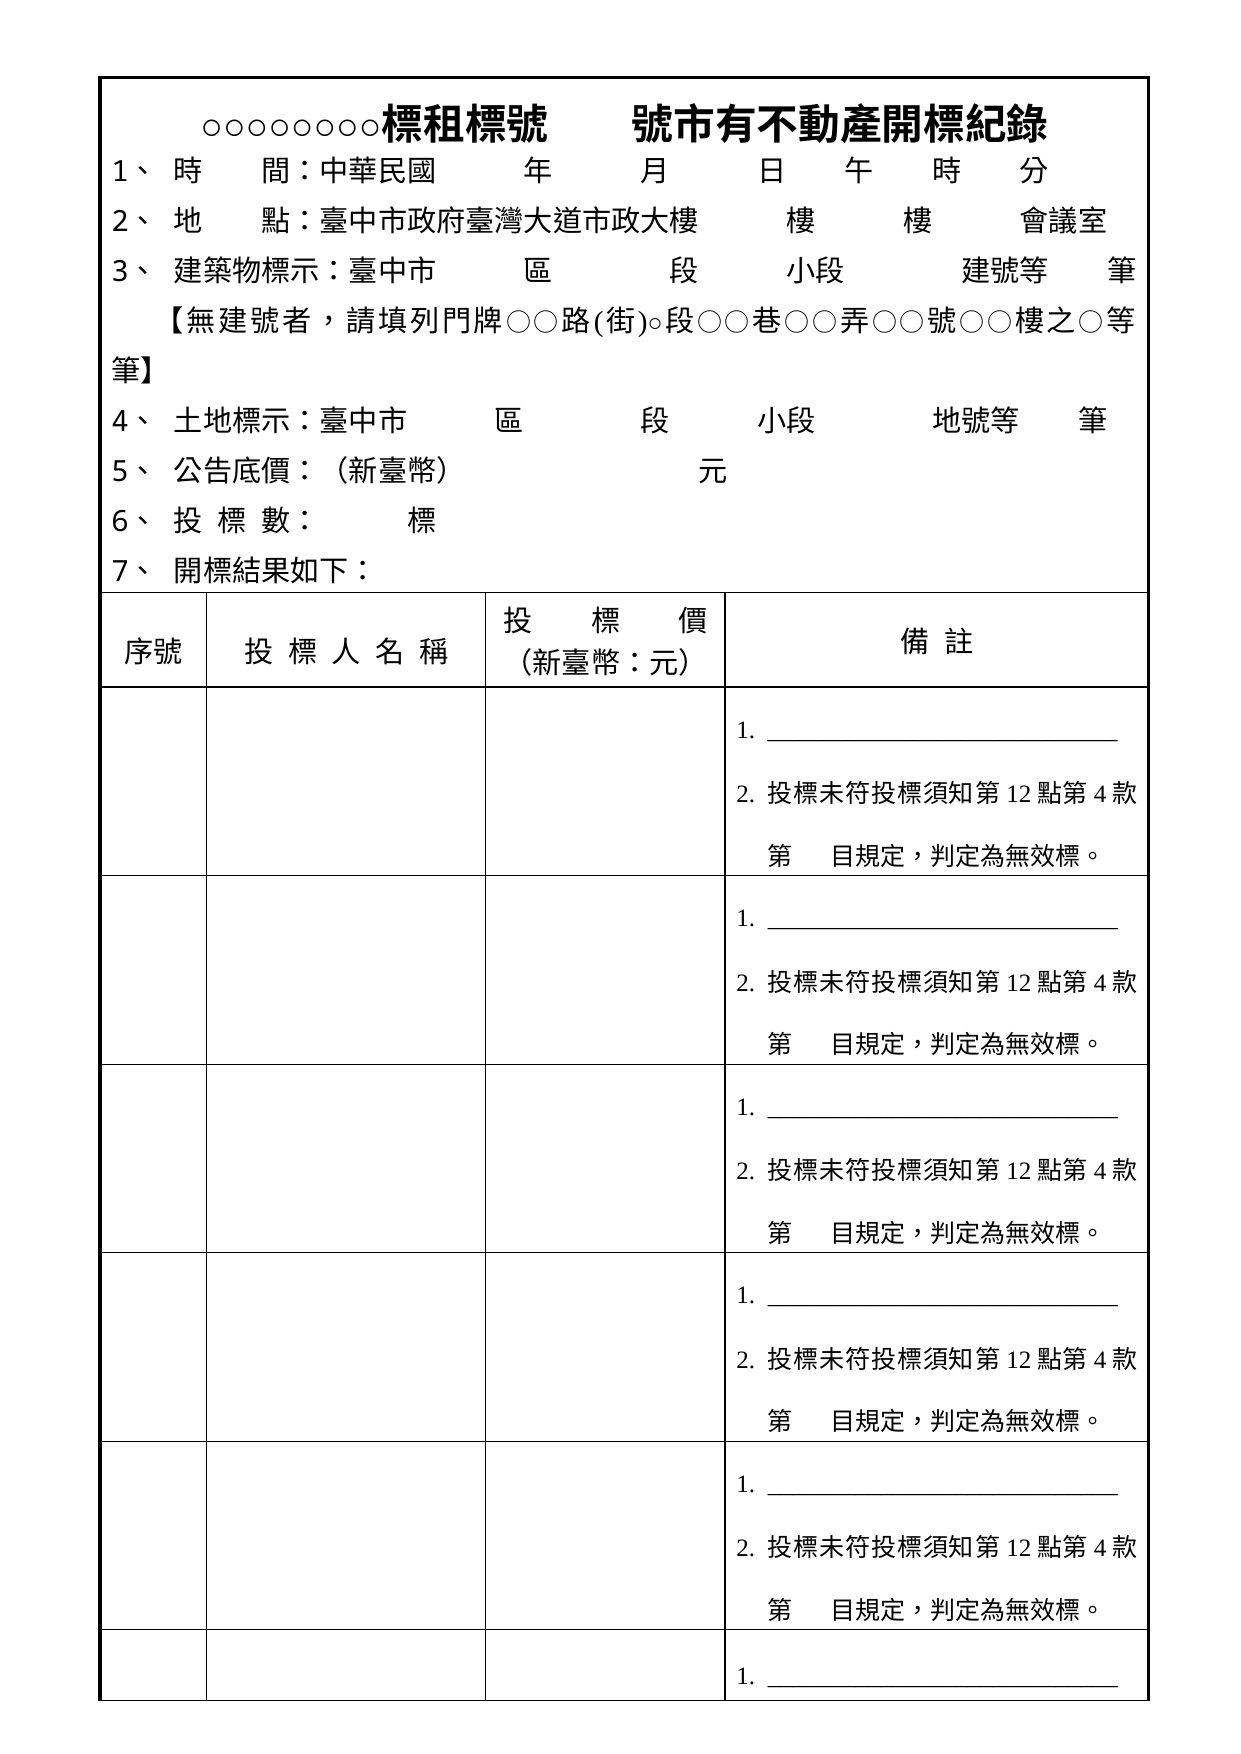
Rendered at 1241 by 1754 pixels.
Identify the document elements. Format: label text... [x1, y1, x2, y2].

table_cell 備 註 [726, 593, 1147, 686]
table_cell [207, 688, 485, 875]
table_cell ____________________________ 投標未符投標須知第12點第4款第 目規定，判定為無效標。 [726, 876, 1147, 1063]
table_cell [486, 1442, 724, 1629]
table_cell [102, 876, 206, 1063]
table_cell [486, 876, 724, 1063]
table_cell [486, 688, 724, 875]
table_cell [102, 1442, 206, 1629]
table_header ○○○○○○○○標租標號 號市有不動產開標紀錄 [102, 79, 1147, 142]
table_cell [207, 1630, 485, 1700]
table_cell ____________________________ 投標未符投標須知第12點第4款第 目規定，判定為無效標。 [726, 1253, 1147, 1441]
table_cell [207, 1065, 485, 1252]
table_cell 投 標 價 （新臺幣：元） [486, 593, 724, 686]
table_cell ____________________________ 投標未符投標須知第12點第4款第 目規定，判定為無效標。 [726, 688, 1147, 875]
table_cell 時 間：中華民國 年 月 日 午 時 分 地 點：臺中市政府臺灣大道市政大樓 樓 樓 會議室 建築物標示：臺中市 區 段 小段 建號等 筆 【無建號者，請填列門牌○○路(街)○段○○巷○○弄○○號○○樓之○等 筆】 土地標示：臺中市 區 段 小段 地號等 筆 公告底價：（新臺幣） 元 投 標 數： 標 開標結果如下： [102, 142, 1147, 592]
table_cell [207, 876, 485, 1063]
table_cell [207, 1442, 485, 1629]
table_cell ____________________________ 投標未符投標須知第12點第4款第 目規定，判定為無效標。 [726, 1442, 1147, 1629]
table_cell [486, 1630, 724, 1700]
table_cell [102, 1065, 206, 1252]
table_cell [207, 1253, 485, 1441]
table_cell 投 標 人 名 稱 [207, 593, 485, 686]
table_cell 序號 [102, 593, 206, 686]
table_cell ____________________________ 投標未符投標須知第12點第4款第 目規定，判定為無效標。 [726, 1065, 1147, 1252]
table_cell ____________________________ 投標未符投標須知第12點第4款第 目規定，判定為無效標。 [726, 1630, 1147, 1700]
table_cell [102, 1630, 206, 1700]
table_cell [486, 1065, 724, 1252]
table_cell [102, 688, 206, 875]
table_cell [486, 1253, 724, 1441]
table_cell [102, 1253, 206, 1441]
